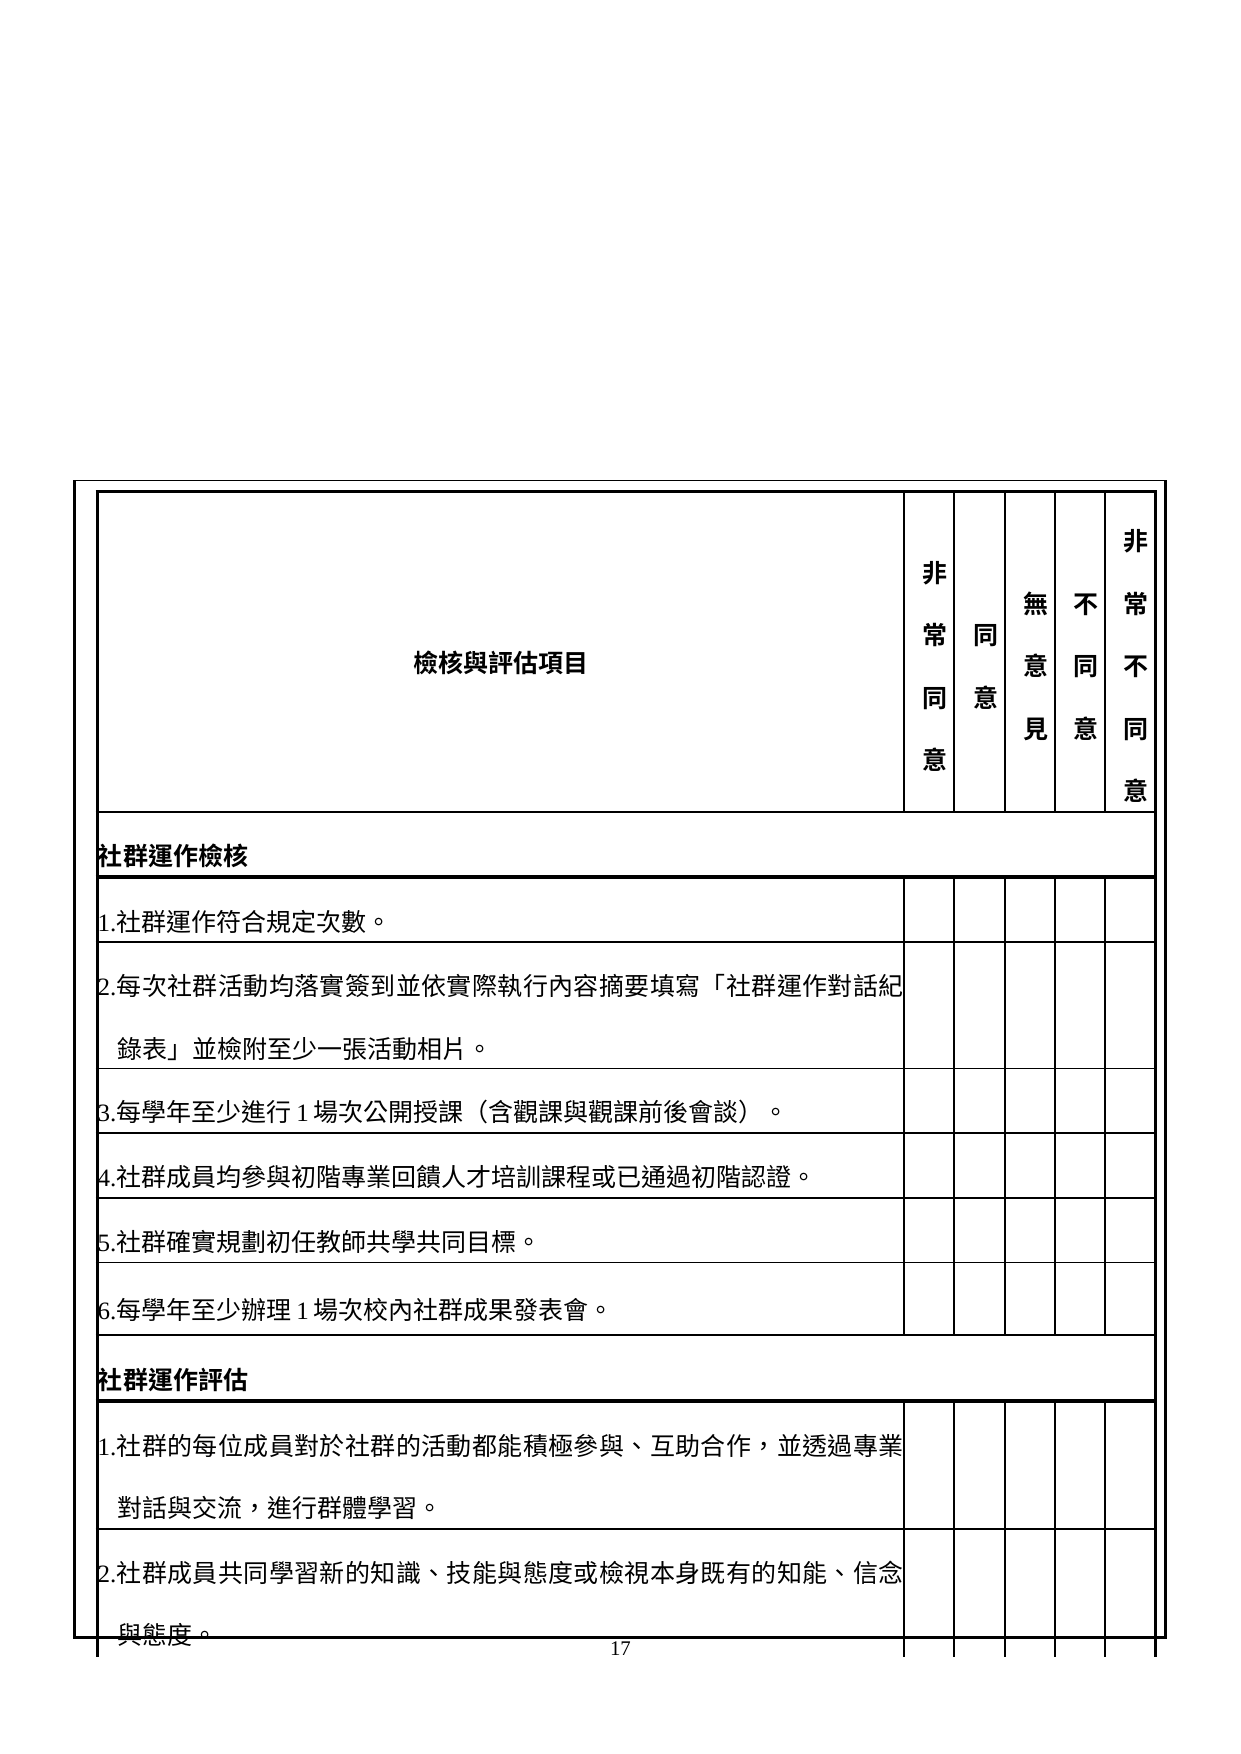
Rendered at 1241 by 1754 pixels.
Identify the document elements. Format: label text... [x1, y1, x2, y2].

table_cell [1056, 1134, 1104, 1197]
table_cell [1006, 1403, 1054, 1527]
table_cell [1006, 1263, 1054, 1334]
table_cell [1006, 1199, 1054, 1262]
table_cell [1006, 943, 1054, 1068]
table_cell [955, 1069, 1004, 1132]
table_cell [1006, 1134, 1054, 1197]
table_cell [1106, 879, 1154, 941]
table_cell 2.每次社群活動均落實簽到並依實際執行內容摘要填寫「社群運作對話紀錄表」並檢附至少一張活動相片。 [99, 943, 903, 1068]
table_header 無意見 [1006, 493, 1054, 811]
table_cell [1106, 1134, 1154, 1197]
table_cell 社群運作檢核 [99, 813, 1154, 875]
table_cell [1106, 1199, 1154, 1262]
table_cell [905, 1263, 953, 1334]
table_header 檢核與評估項目 [99, 493, 903, 811]
table_cell [955, 1530, 1004, 1636]
table_cell [1106, 1069, 1154, 1132]
table_header 同意 [955, 493, 1004, 811]
table_cell [1106, 1263, 1154, 1334]
table_cell 2.社群成員共同學習新的知識、技能與態度或檢視本身既有的知能、信念與態度。 [99, 1530, 903, 1636]
table_cell [905, 879, 953, 941]
table_cell [955, 879, 1004, 941]
table_cell [905, 1403, 953, 1527]
table_cell [1056, 1199, 1104, 1262]
table_cell 社群運作評估 [99, 1336, 1154, 1399]
table_cell [955, 943, 1004, 1068]
table_cell [905, 1530, 953, 1636]
table_header 非常同意 [905, 493, 953, 811]
table_cell [905, 1199, 953, 1262]
table_cell [905, 1134, 953, 1197]
table_header 非常不同意 [1106, 493, 1154, 811]
table_cell 5.社群確實規劃初任教師共學共同目標。 [99, 1199, 903, 1262]
table_cell 4.社群成員均參與初階專業回饋人才培訓課程或已通過初階認證。 [99, 1134, 903, 1197]
table_cell 五、依社群進度運作，填寫對話紀錄表（社群成員分享節錄，請檢附每次活動之對話紀錄表於後，紀錄表格式如【表3附件1】 ）。 六、成果照片（請依實際進行次數自行增列欄位，每次至少1張，並加註說明） 七、初任教師共學社群運作自我評估（請勾選）： [76, 481, 1164, 1636]
table_cell 3.每學年至少進行1場次公開授課（含觀課與觀課前後會談）。 [99, 1069, 903, 1132]
table_cell [1006, 1530, 1054, 1636]
table_cell 1.社群運作符合規定次數。 [99, 879, 903, 941]
table_cell 6.每學年至少辦理1場次校內社群成果發表會。 [99, 1263, 903, 1334]
table_cell [1006, 1069, 1054, 1132]
table_cell [1106, 1530, 1154, 1636]
table_cell [955, 1134, 1004, 1197]
table_cell [955, 1263, 1004, 1334]
table_cell [1056, 1069, 1104, 1132]
table_cell [1056, 879, 1104, 941]
table_cell [1056, 1530, 1104, 1636]
table_cell 1.社群的每位成員對於社群的活動都能積極參與、互助合作，並透過專業對話與交流，進行群體學習。 [99, 1403, 903, 1527]
table_cell [1056, 943, 1104, 1068]
table_cell [1056, 1403, 1104, 1527]
table_cell [1106, 1403, 1154, 1527]
table_cell [955, 1199, 1004, 1262]
table_cell [1056, 1263, 1104, 1334]
table_cell [905, 943, 953, 1068]
table_cell [955, 1403, 1004, 1527]
table_cell [905, 1069, 953, 1132]
table_cell [1006, 879, 1054, 941]
table_header 不同意 [1056, 493, 1104, 811]
table_cell [1106, 943, 1154, 1068]
